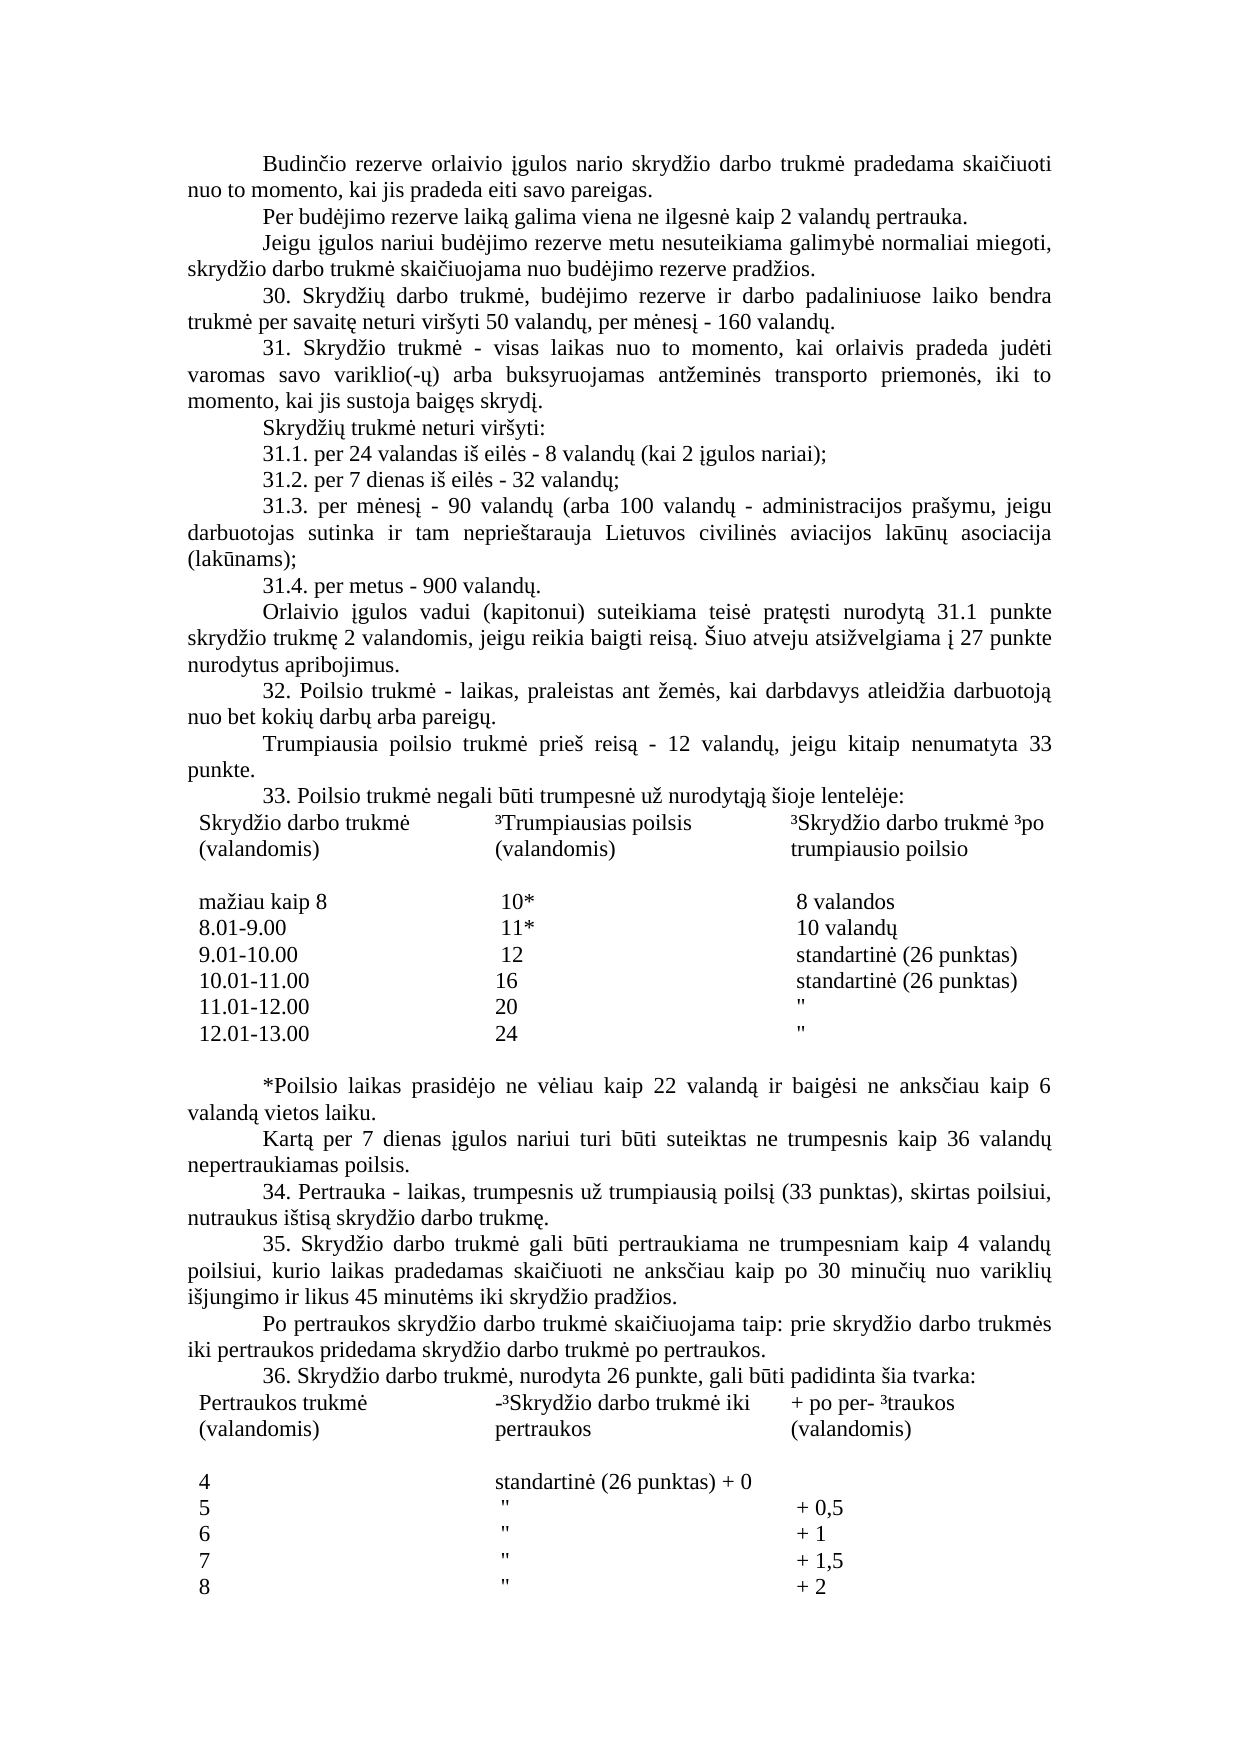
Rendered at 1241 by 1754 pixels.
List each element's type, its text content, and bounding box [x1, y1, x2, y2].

table_cell [188, 862, 483, 888]
table_header Pertraukos trukmė (valandomis) [188, 1389, 483, 1441]
table_header ³Skrydžio darbo trukmė ³po trumpiausio poilsio [779, 809, 1075, 862]
table_cell + 0,5 [779, 1494, 1075, 1520]
table_cell " [484, 1520, 779, 1547]
text 34. Pertrauka - laikas, trumpesnis už trumpiausią poilsį (33 punktas), skirtas poilsiui, nutraukus ištisą skrydžio darbo trukmę. [187, 1178, 1053, 1231]
table_cell standartinė (26 punktas) + 0 [484, 1468, 779, 1494]
text 33. Poilsio trukmė negali būti trumpesnė už nurodytąją šioje lentelėje: [187, 782, 1053, 809]
table_cell 8.01-9.00 [188, 914, 483, 941]
table_cell 8 [188, 1573, 483, 1599]
text Jeigu įgulos nariui budėjimo rezerve metu nesuteikiama galimybė normaliai miegoti, skrydžio darbo trukmė skaičiuojama nuo budėjimo rezerve pradžios. [187, 229, 1053, 282]
text Po pertraukos skrydžio darbo trukmė skaičiuojama taip: prie skrydžio darbo trukmės iki pertraukos pridedama skrydžio darbo trukmė po pertraukos. [187, 1309, 1053, 1362]
table_cell 11* [484, 914, 779, 941]
table_cell 8 valandos [779, 888, 1075, 914]
text Orlaivio įgulos vadui (kapitonui) suteikiama teisė pratęsti nurodytą 31.1 punkte skrydžio trukmę 2 valandomis, jeigu reikia baigti reisą. Šiuo atveju atsižvelgiama į 27 punkte nurodytus apribojimus. [187, 598, 1053, 677]
table_cell 4 [188, 1468, 483, 1494]
table_cell 11.01-12.00 [188, 993, 483, 1020]
table_header ³Trumpiausias poilsis (valandomis) [484, 809, 779, 862]
table_cell [779, 862, 1075, 888]
table_cell + 1 [779, 1520, 1075, 1547]
table_cell [484, 1441, 779, 1468]
text 32. Poilsio trukmė - laikas, praleistas ant žemės, kai darbdavys atleidžia darbuotoją nuo bet kokių darbų arba pareigų. [187, 677, 1053, 730]
text 30. Skrydžių darbo trukmė, budėjimo rezerve ir darbo padaliniuose laiko bendra trukmė per savaitę neturi viršyti 50 valandų, per mėnesį - 160 valandų. [187, 282, 1053, 334]
table_cell 10* [484, 888, 779, 914]
table_cell 16 [484, 967, 779, 993]
table_cell + 1,5 [779, 1547, 1075, 1573]
text 31.3. per mėnesį - 90 valandų (arba 100 valandų - administracijos prašymu, jeigu darbuotojas sutinka ir tam neprieštarauja Lietuvos civilinės aviacijos lakūnų asociacija (lakūnams); [187, 493, 1053, 572]
table_header -³Skrydžio darbo trukmė iki pertraukos [484, 1389, 779, 1441]
table_cell " [779, 1020, 1075, 1046]
table_cell standartinė (26 punktas) [779, 967, 1075, 993]
text Budinčio rezerve orlaivio įgulos nario skrydžio darbo trukmė pradedama skaičiuoti nuo to momento, kai jis pradeda eiti savo pareigas. [187, 150, 1053, 203]
text Skrydžių trukmė neturi viršyti: [187, 413, 1053, 440]
table_cell standartinė (26 punktas) [779, 941, 1075, 967]
table_cell 10 valandų [779, 914, 1075, 941]
table_cell 6 [188, 1520, 483, 1547]
text Kartą per 7 dienas įgulos nariui turi būti suteiktas ne trumpesnis kaip 36 valandų nepertraukiamas poilsis. [187, 1125, 1053, 1178]
table_cell mažiau kaip 8 [188, 888, 483, 914]
table_cell " [484, 1547, 779, 1573]
text 31.1. per 24 valandas iš eilės - 8 valandų (kai 2 įgulos nariai); [187, 440, 1053, 466]
text 31. Skrydžio trukmė - visas laikas nuo to momento, kai orlaivis pradeda judėti varomas savo variklio(-ų) arba buksyruojamas antžeminės transporto priemonės, iki to momento, kai jis sustoja baigęs skrydį. [187, 334, 1053, 413]
text 31.2. per 7 dienas iš eilės - 32 valandų; [187, 466, 1053, 493]
table_header + po per- ³traukos (valandomis) [779, 1389, 1075, 1441]
table_cell [484, 862, 779, 888]
table_cell [188, 1441, 483, 1468]
table_cell 12 [484, 941, 779, 967]
table_cell 5 [188, 1494, 483, 1520]
text 31.4. per metus - 900 valandų. [187, 572, 1053, 598]
table_cell 7 [188, 1547, 483, 1573]
table_cell 24 [484, 1020, 779, 1046]
text *Poilsio laikas prasidėjo ne vėliau kaip 22 valandą ir baigėsi ne anksčiau kaip 6 valandą vietos laiku. [187, 1072, 1053, 1125]
table_cell " [779, 993, 1075, 1020]
text Per budėjimo rezerve laiką galima viena ne ilgesnė kaip 2 valandų pertrauka. [187, 203, 1053, 229]
table_header Skrydžio darbo trukmė (valandomis) [188, 809, 483, 862]
table_cell 10.01-11.00 [188, 967, 483, 993]
table_cell " [484, 1494, 779, 1520]
table_cell 12.01-13.00 [188, 1020, 483, 1046]
text 35. Skrydžio darbo trukmė gali būti pertraukiama ne trumpesniam kaip 4 valandų poilsiui, kurio laikas pradedamas skaičiuoti ne anksčiau kaip po 30 minučių nuo variklių išjungimo ir likus 45 minutėms iki skrydžio pradžios. [187, 1231, 1053, 1309]
table_cell " [484, 1573, 779, 1599]
text 36. Skrydžio darbo trukmė, nurodyta 26 punkte, gali būti padidinta šia tvarka: [187, 1362, 1053, 1389]
text Trumpiausia poilsio trukmė prieš reisą - 12 valandų, jeigu kitaip nenumatyta 33 punkte. [187, 730, 1053, 782]
table_cell + 2 [779, 1573, 1075, 1599]
table_cell 9.01-10.00 [188, 941, 483, 967]
table_cell [779, 1441, 1075, 1468]
table_cell [779, 1468, 1075, 1494]
table_cell 20 [484, 993, 779, 1020]
